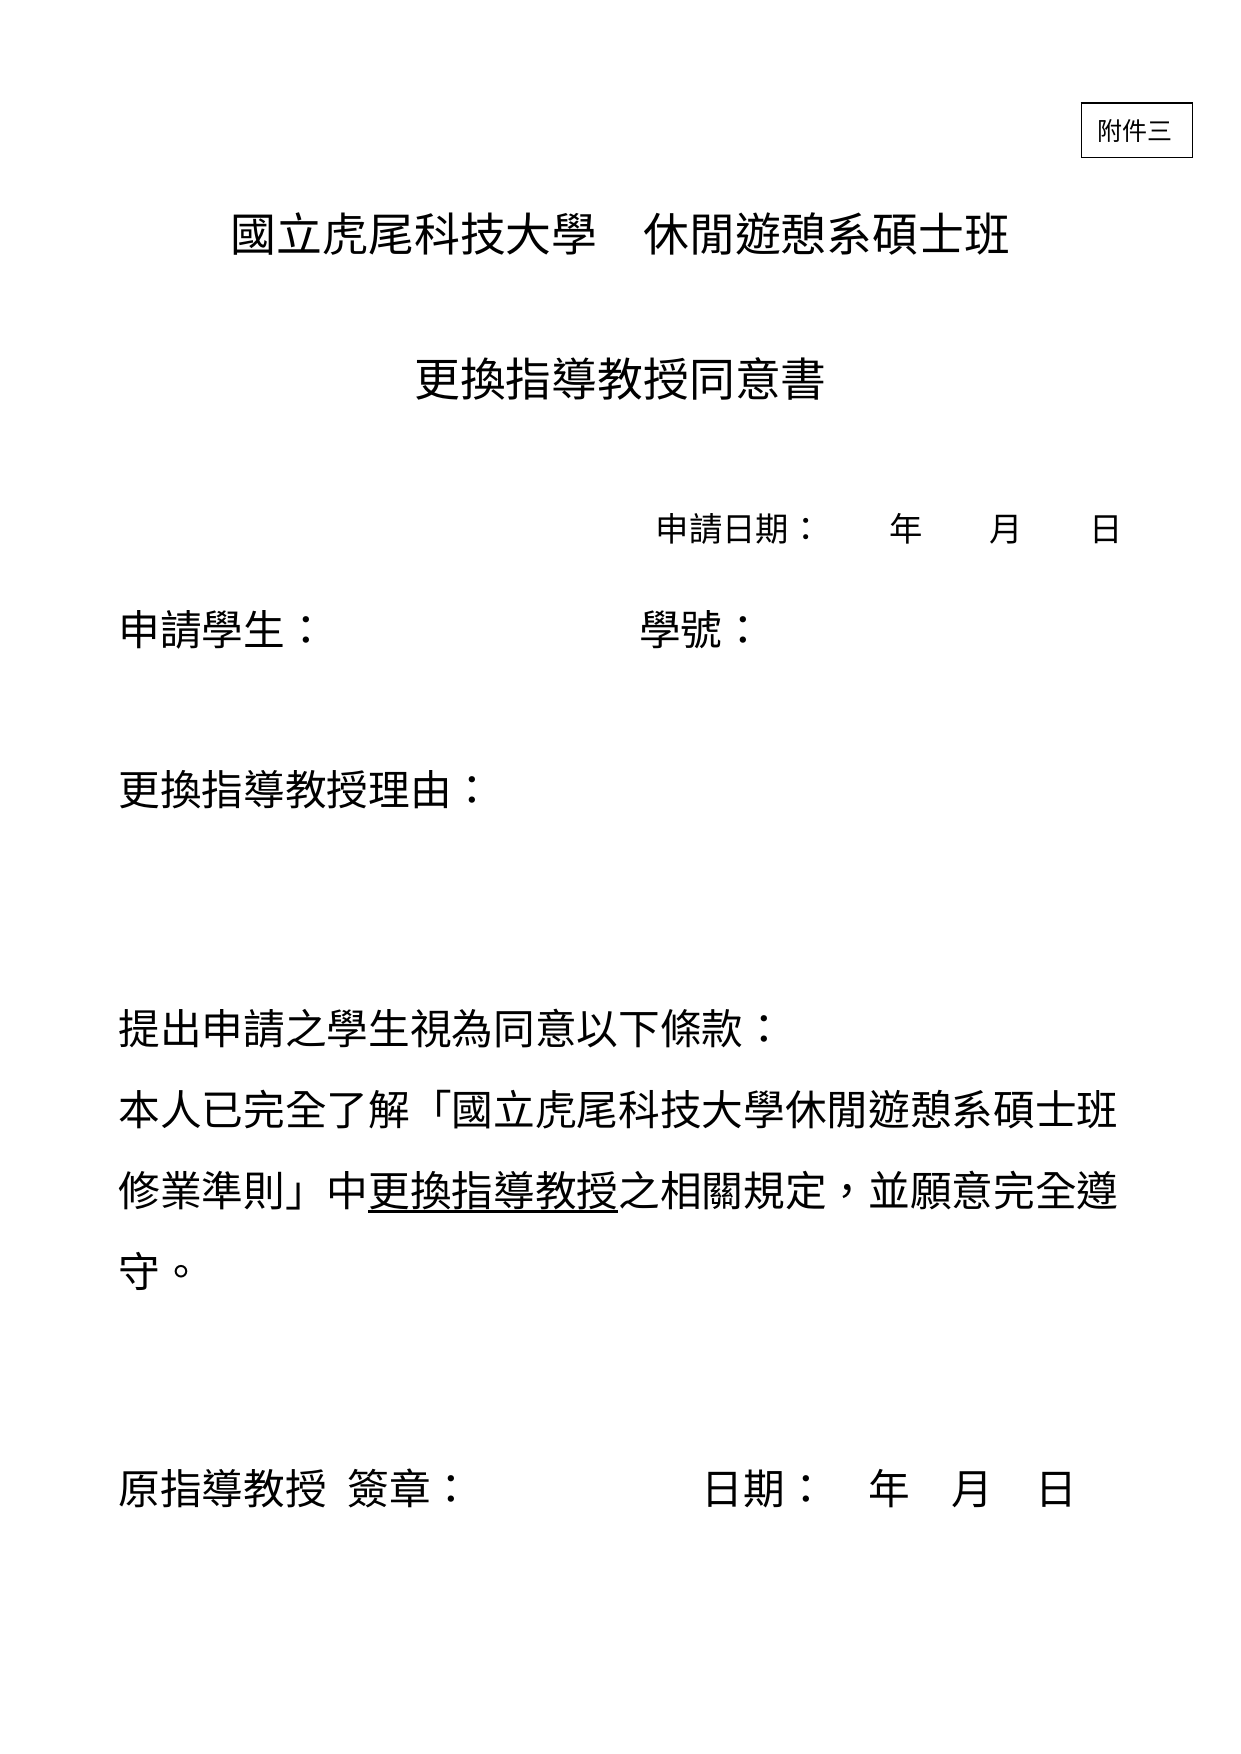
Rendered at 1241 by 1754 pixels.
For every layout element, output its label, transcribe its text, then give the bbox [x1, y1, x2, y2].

text 附件三 [1097, 111, 1177, 147]
text 提出申請之學生視為同意以下條款： [118, 985, 1122, 1047]
text 國立虎尾科技大學 休閒遊憩系碩士班 [118, 158, 1122, 283]
text 更換指導教授同意書 [118, 303, 1122, 428]
text 申請學生： 學號： [118, 586, 1122, 648]
text 更換指導教授理由： [118, 746, 1122, 808]
text 申請日期： 年 月 日 [118, 486, 1122, 548]
text [1082, 104, 1192, 157]
text 本人已完全了解「國立虎尾科技大學休閒遊憩系碩士班修業準則」中更換指導教授之相關規定，並願意完全遵守。 [118, 1066, 1122, 1291]
text 原指導教授 簽章： 日期： 年 月 日 [118, 1444, 1122, 1507]
